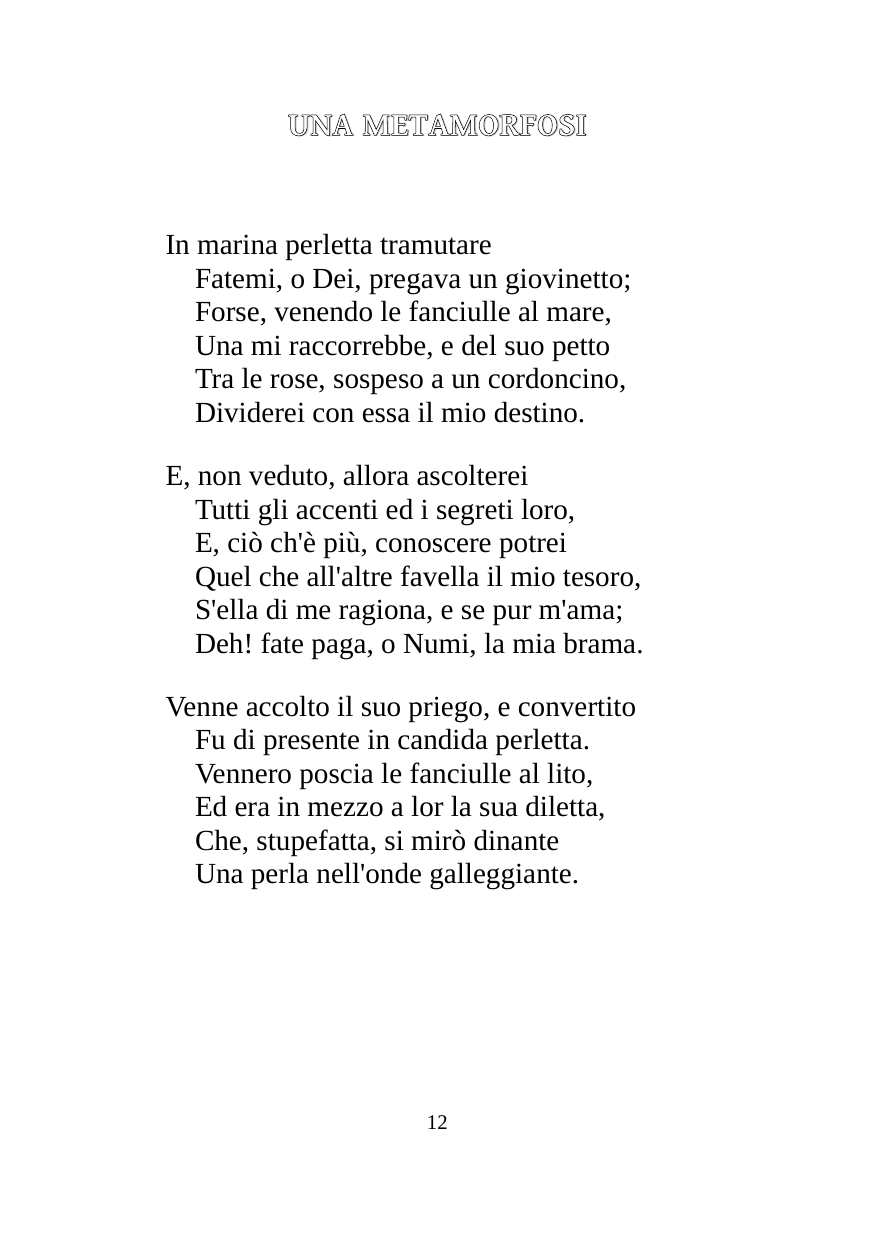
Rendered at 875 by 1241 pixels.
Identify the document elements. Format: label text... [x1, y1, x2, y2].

text Venne accolto il suo priego, e convertito Fu di presente in candida perletta. Vennero poscia le fanciulle al lito, Ed era in mezzo a lor la sua diletta, Che, stupefatta, si mirò dinante Una perla nell'onde galleggiante. [165, 689, 768, 890]
text In marina perletta tramutare Fatemi, o Dei, pregava un giovinetto; Forse, venendo le fanciulle al mare, Una mi raccorrebbe, e del suo petto Tra le rose, sospeso a un cordoncino, Dividerei con essa il mio destino. [165, 227, 768, 429]
subtitle UNA METAMORFOSI [106, 106, 768, 145]
text E, non veduto, allora ascolterei Tutti gli accenti ed i segreti loro, E, ciò ch'è più, conoscere potrei Quel che all'altre favella il mio tesoro, S'ella di me ragiona, e se pur m'ama; Deh! fate paga, o Numi, la mia brama. [165, 458, 768, 659]
